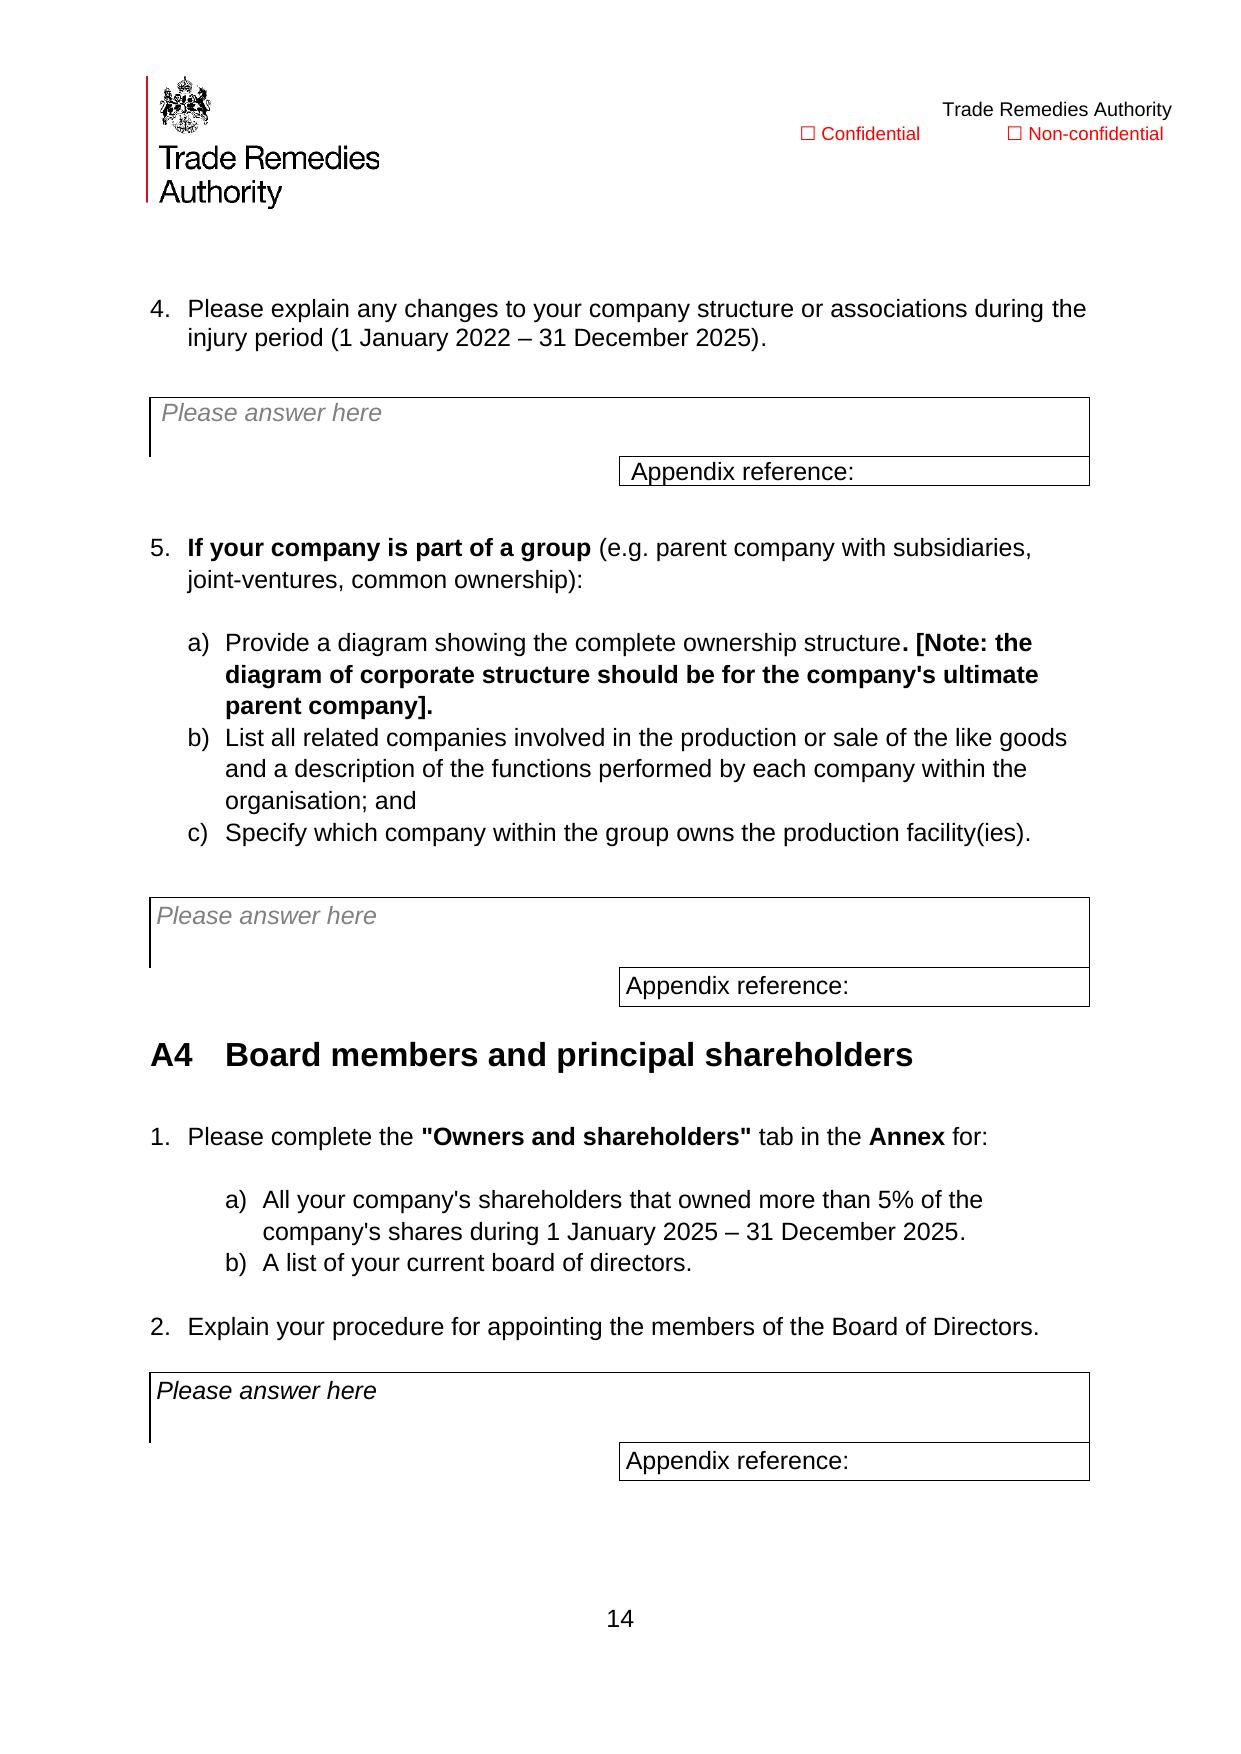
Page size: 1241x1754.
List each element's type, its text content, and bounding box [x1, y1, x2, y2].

table_cell Appendix reference: [620, 968, 1089, 1006]
list All your company's shareholders that owned more than 5% of the company's shares during 1 January 2025 – 31 December 2025. [225, 1185, 1090, 1246]
table_cell Appendix reference: [620, 1443, 1089, 1480]
list Please explain any changes to your company structure or associations during the injury period (1 January 2022 – 31 December 2025). [150, 294, 1090, 352]
table_header Please answer here [151, 1373, 1089, 1442]
list Provide a diagram showing the complete ownership structure. [Note: the diagram of corporate structure should be for the company's ultimate parent company]. [187, 628, 1090, 720]
table_header Please answer here [151, 898, 1089, 967]
table_header Please answer here [151, 398, 1089, 456]
list A list of your current board of directors. [225, 1248, 1090, 1277]
list Please complete the "Owners and shareholders" tab in the Annex for: [150, 1122, 1090, 1182]
table_cell Appendix reference: [620, 457, 1089, 485]
list List all related companies involved in the production or sale of the like goods and a description of the functions performed by each company within the organisation; and [187, 723, 1090, 815]
subtitle A4 Board members and principal shareholders [150, 1036, 1090, 1074]
table_cell [150, 1443, 619, 1480]
list Specify which company within the group owns the production facility(ies). [187, 817, 1090, 846]
table_cell [150, 968, 619, 1006]
list Explain your procedure for appointing the members of the Board of Directors. [150, 1312, 1090, 1340]
list If your company is part of a group (e.g. parent company with subsidiaries, joint-ventures, common ownership): [150, 533, 1090, 594]
table_cell [150, 457, 619, 485]
